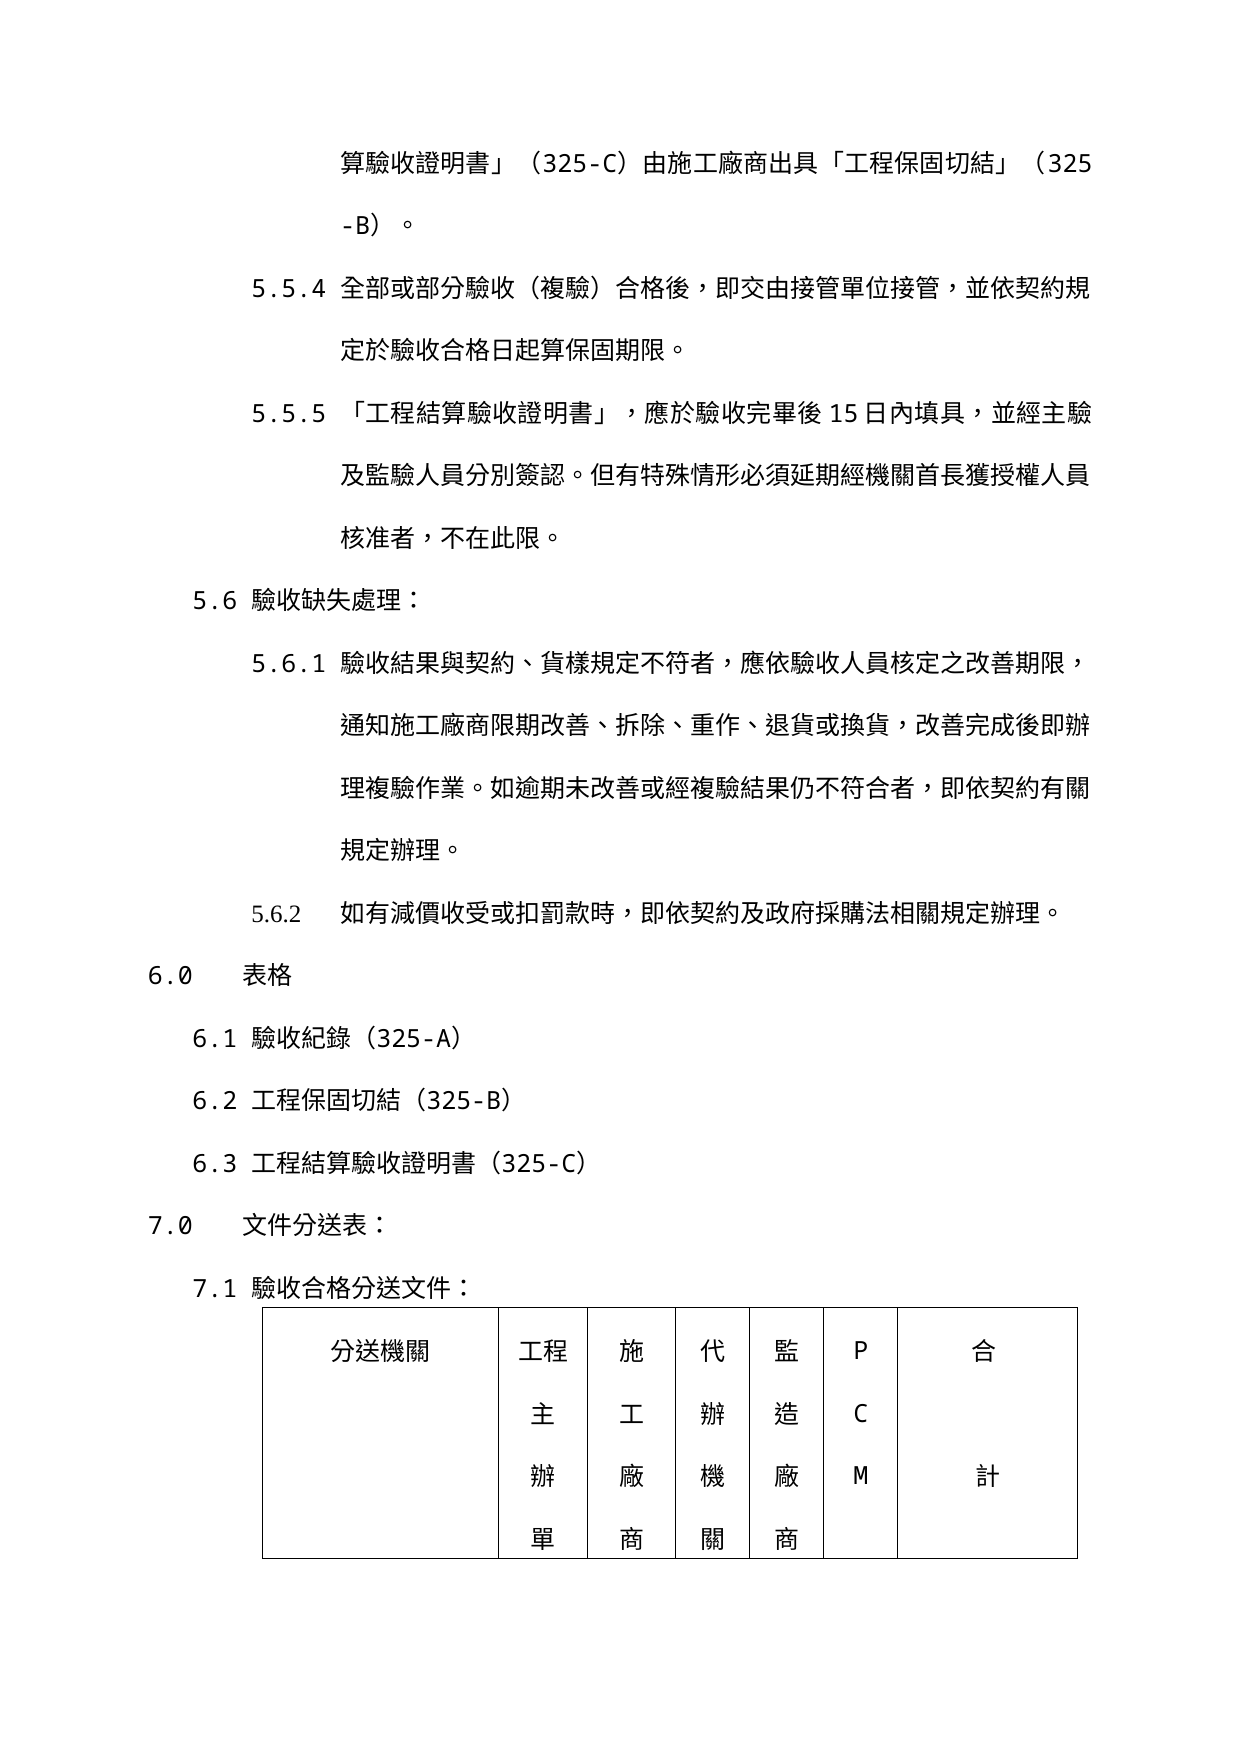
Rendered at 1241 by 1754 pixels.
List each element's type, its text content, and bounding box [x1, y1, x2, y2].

list 算驗收證明書」（325-C）由施工廠商出具「工程保固切結」（325 -B）。 [251, 119, 1092, 244]
list 驗收結果與契約、貨樣規定不符者，應依驗收人員核定之改善期限，通知施工廠商限期改善、拆除、重作、退貨或換貨，改善完成後即辦理複驗作業。如逾期未改善或經複驗結果仍不符合者，即依契約有關規定辦理。 [251, 619, 1092, 869]
list 工程結算驗收證明書（325-C） [192, 1119, 1092, 1182]
list 全部或部分驗收（複驗）合格後，即交由接管單位接管，並依契約規定於驗收合格日起算保固期限。 [251, 244, 1092, 369]
table_header 監 造 廠 商 [750, 1308, 823, 1558]
list 驗收紀錄（325-A） [192, 994, 1092, 1057]
list 表格 [148, 932, 1092, 994]
list 驗收合格分送文件： [192, 1244, 1092, 1307]
table_header 工程主 辦 單 [499, 1308, 587, 1558]
table_header 合 計 [898, 1308, 1077, 1558]
list 文件分送表： [148, 1182, 1092, 1244]
list 「工程結算驗收證明書」，應於驗收完畢後15日內填具，並經主驗及監驗人員分別簽認。但有特殊情形必須延期經機關首長獲授權人員核准者，不在此限。 [251, 369, 1092, 557]
table_header 分送機關 [263, 1308, 498, 1558]
table_header 施 工 廠 商 [588, 1308, 675, 1558]
list 工程保固切結（325-B） [192, 1057, 1092, 1119]
table_header P C M [824, 1308, 897, 1558]
list 驗收缺失處理： [192, 557, 1092, 619]
table_header 代 辦 機 關 [676, 1308, 749, 1558]
list 如有減價收受或扣罰款時，即依契約及政府採購法相關規定辦理。 [251, 869, 1092, 932]
